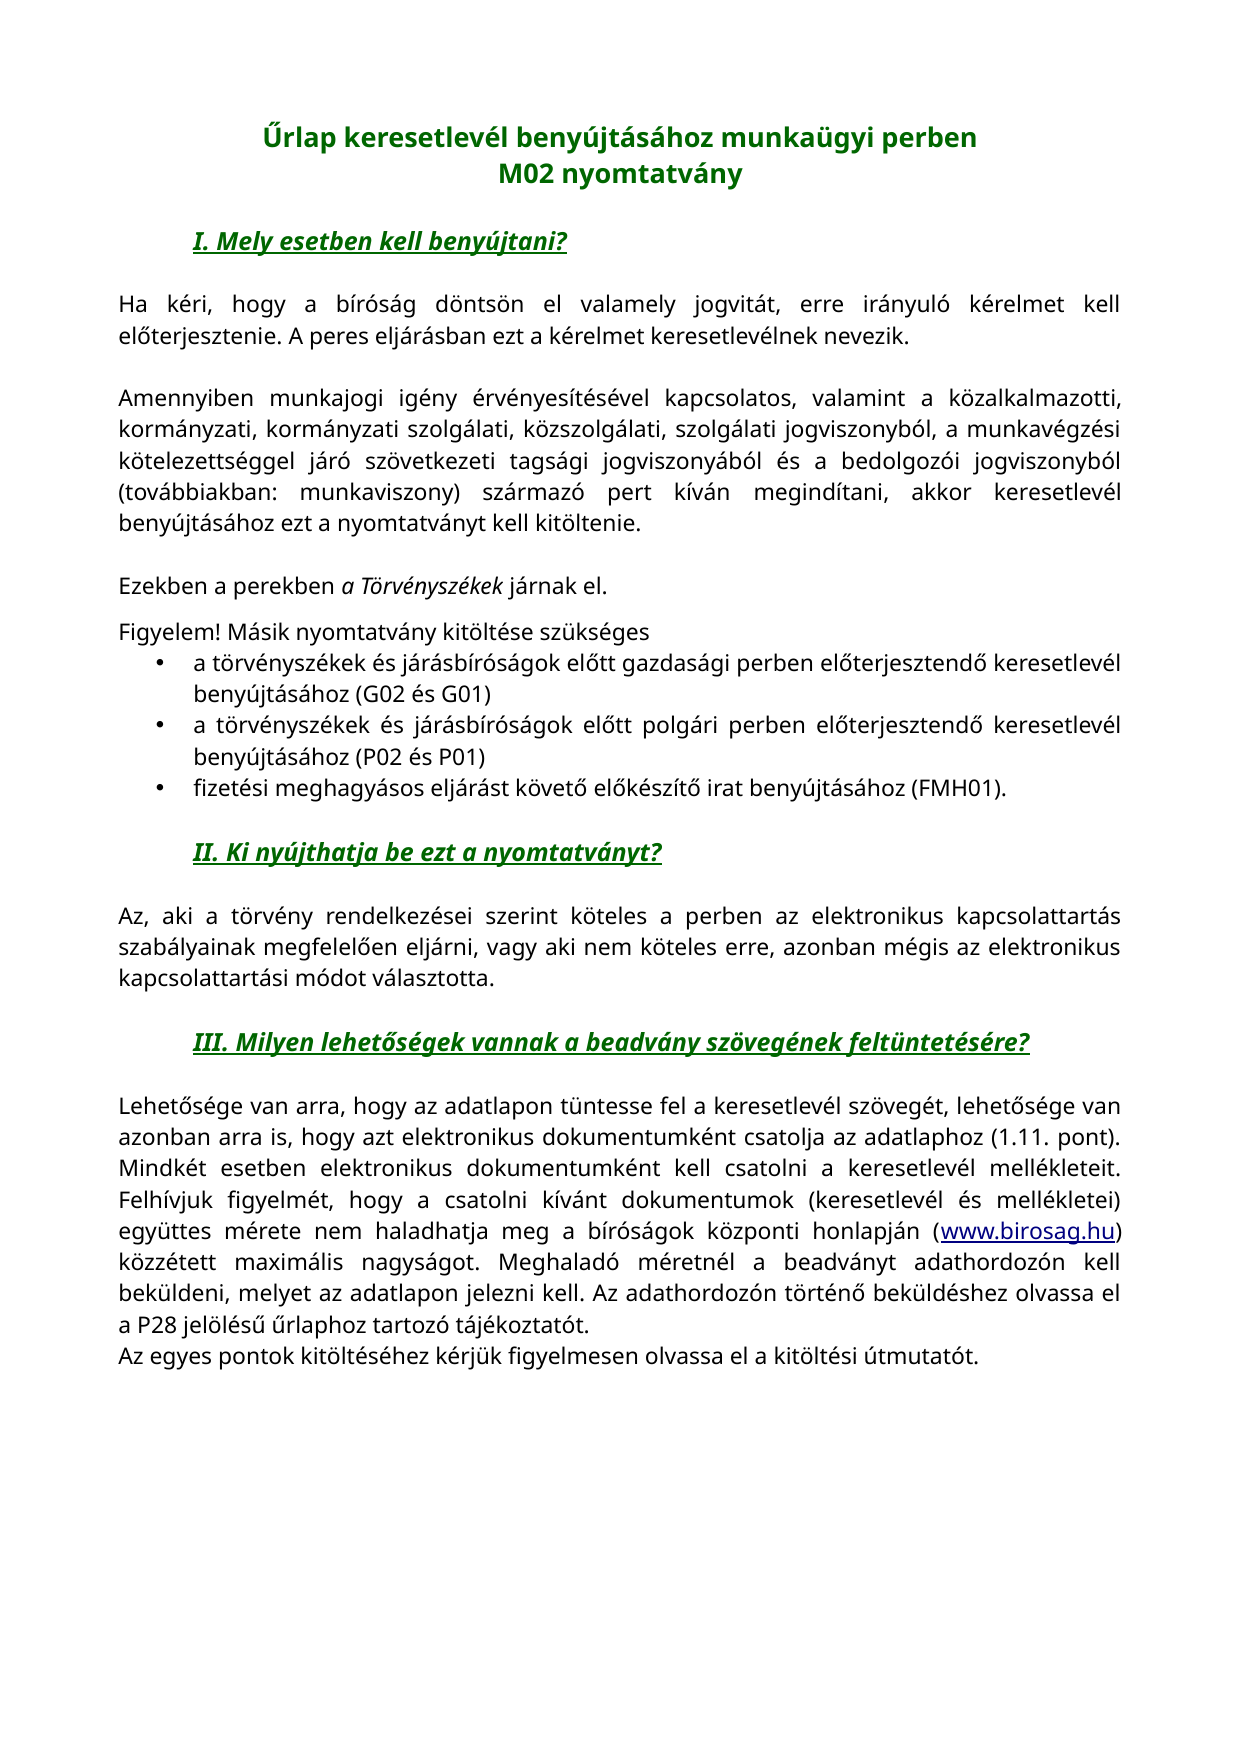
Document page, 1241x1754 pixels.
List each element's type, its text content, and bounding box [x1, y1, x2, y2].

list a törvényszékek és járásbíróságok előtt gazdasági perben előterjesztendő keresetlevél benyújtásához (G02 és G01) [156, 647, 1122, 709]
text Lehetősége van arra, hogy az adatlapon tüntesse fel a keresetlevél szövegét, lehetősége van azonban arra is, hogy azt elektronikus dokumentumként csatolja az adatlaphoz (1.11. pont). Mindkét esetben elektronikus dokumentumként kell csatolni a keresetlevél mellékleteit. Felhívjuk figyelmét, hogy a csatolni kívánt dokumentumok (keresetlevél és mellékletei) együttes mérete nem haladhatja meg a bíróságok központi honlapján (www.birosag.hu) közzétett maximális nagyságot. Meghaladó méretnél a beadványt adathordozón kell beküldeni, melyet az adatlapon jelezni kell. Az adathordozón történő beküldéshez olvassa el a P28 jelölésű űrlaphoz tartozó tájékoztatót. [118, 1090, 1122, 1340]
text II. Ki nyújthatja be ezt a nyomtatványt? [118, 834, 1122, 868]
text Amennyiben munkajogi igény érvényesítésével kapcsolatos, valamint a közalkalmazotti, kormányzati, kormányzati szolgálati, közszolgálati, szolgálati jogviszonyból, a munkavégzési kötelezettséggel járó szövetkezeti tagsági jogviszonyából és a bedolgozói jogviszonyból (továbbiakban: munkaviszony) származó pert kíván megindítani, akkor keresetlevél benyújtásához ezt a nyomtatványt kell kitöltenie. [118, 382, 1122, 538]
text Az, aki a törvény rendelkezései szerint köteles a perben az elektronikus kapcsolattartás szabályainak megfelelően eljárni, vagy aki nem köteles erre, azonban mégis az elektronikus kapcsolattartási módot választotta. [118, 899, 1122, 993]
text III. Milyen lehetőségek vannak a beadvány szövegének feltüntetésére? [118, 1024, 1122, 1059]
text M02 nyomtatvány [118, 155, 1122, 192]
text Az egyes pontok kitöltéséhez kérjük figyelmesen olvassa el a kitöltési útmutatót. [118, 1340, 1122, 1371]
text Ezekben a perekben a Törvényszékek járnak el. [118, 570, 1122, 601]
list a törvényszékek és járásbíróságok előtt polgári perben előterjesztendő keresetlevél benyújtásához (P02 és P01) [156, 709, 1122, 772]
list fizetési meghagyásos eljárást követő előkészítő irat benyújtásához (FMH01). [156, 772, 1122, 803]
text Figyelem! Másik nyomtatvány kitöltése szükséges [118, 616, 1122, 647]
text Ha kéri, hogy a bíróság döntsön el valamely jogvitát, erre irányuló kérelmet kell előterjesztenie. A peres eljárásban ezt a kérelmet keresetlevélnek nevezik. [118, 288, 1122, 351]
text I. Mely esetben kell benyújtani? [118, 223, 1122, 257]
text Űrlap keresetlevél benyújtásához munkaügyi perben [118, 118, 1122, 155]
